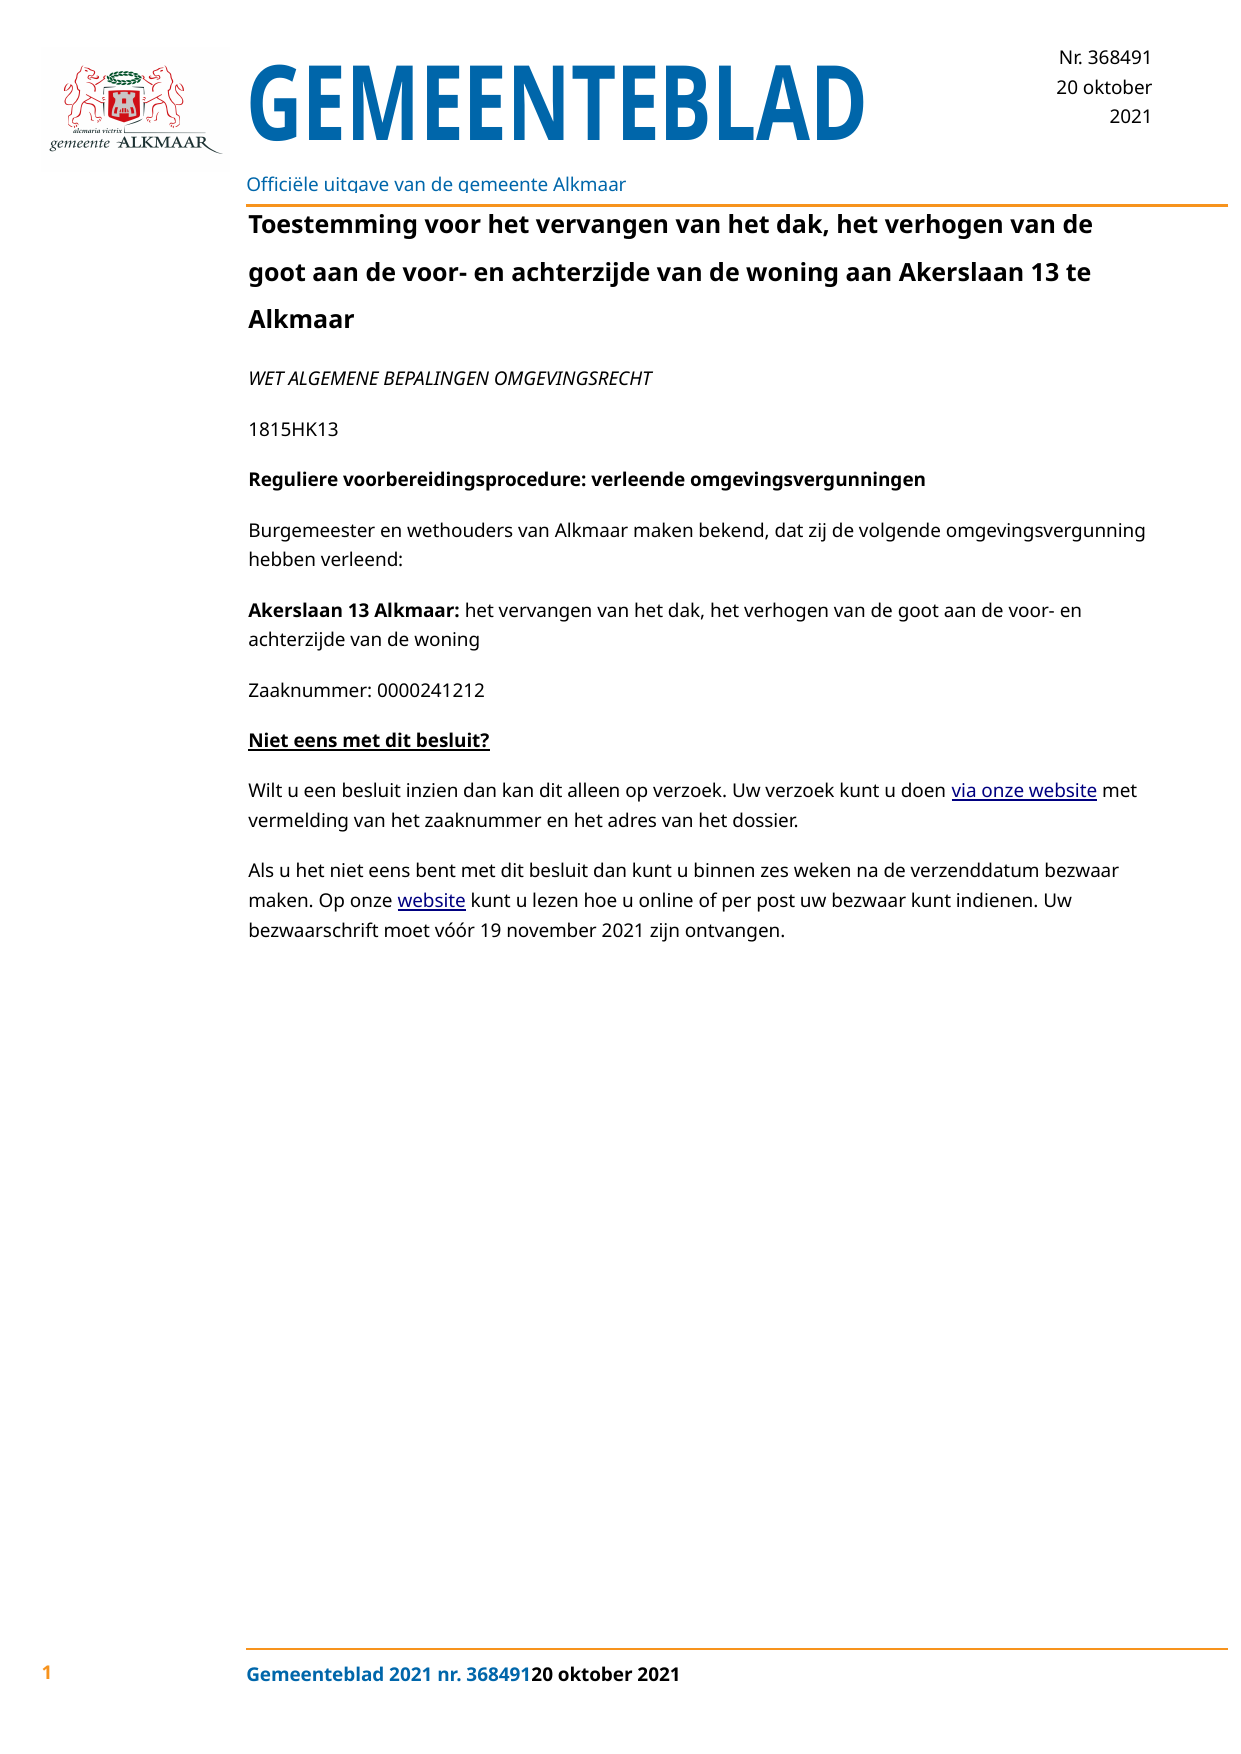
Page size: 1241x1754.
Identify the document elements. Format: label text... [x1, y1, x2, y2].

text Niet eens met dit besluit? [248, 727, 1152, 753]
text Toestemming voor het vervangen van het dak, het verhogen van de goot aan de voor- en achterzijde van de woning aan Akerslaan 13 te Alkmaar [248, 207, 1152, 336]
text Als u het niet eens bent met dit besluit dan kunt u binnen zes weken na de verzenddatum bezwaar maken. Op onze website kunt u lezen hoe u online of per post uw bezwaar kunt indienen. Uw bezwaarschrift moet vóór 19 november 2021 zijn ontvangen. [248, 858, 1152, 942]
text Wilt u een besluit inzien dan kan dit alleen op verzoek. Uw verzoek kunt u doen via onze website met vermelding van het zaaknummer en het adres van het dossier. [248, 778, 1152, 833]
text Reguliere voorbereidingsprocedure: verleende omgevingsvergunningen [248, 466, 1152, 492]
text WET ALGEMENE BEPALINGEN OMGEVINGSRECHT [248, 366, 1152, 391]
text Zaaknummer: 0000241212 [248, 677, 1152, 702]
text Akerslaan 13 Alkmaar: het vervangen van het dak, het verhogen van de goot aan de voor- en achterzijde van de woning [248, 597, 1152, 652]
picture [41, 47, 231, 172]
text Burgemeester en wethouders van Alkmaar maken bekend, dat zij de volgende omgevingsvergunning hebben verleend: [248, 517, 1152, 572]
text 1815HK13 [248, 416, 1152, 442]
